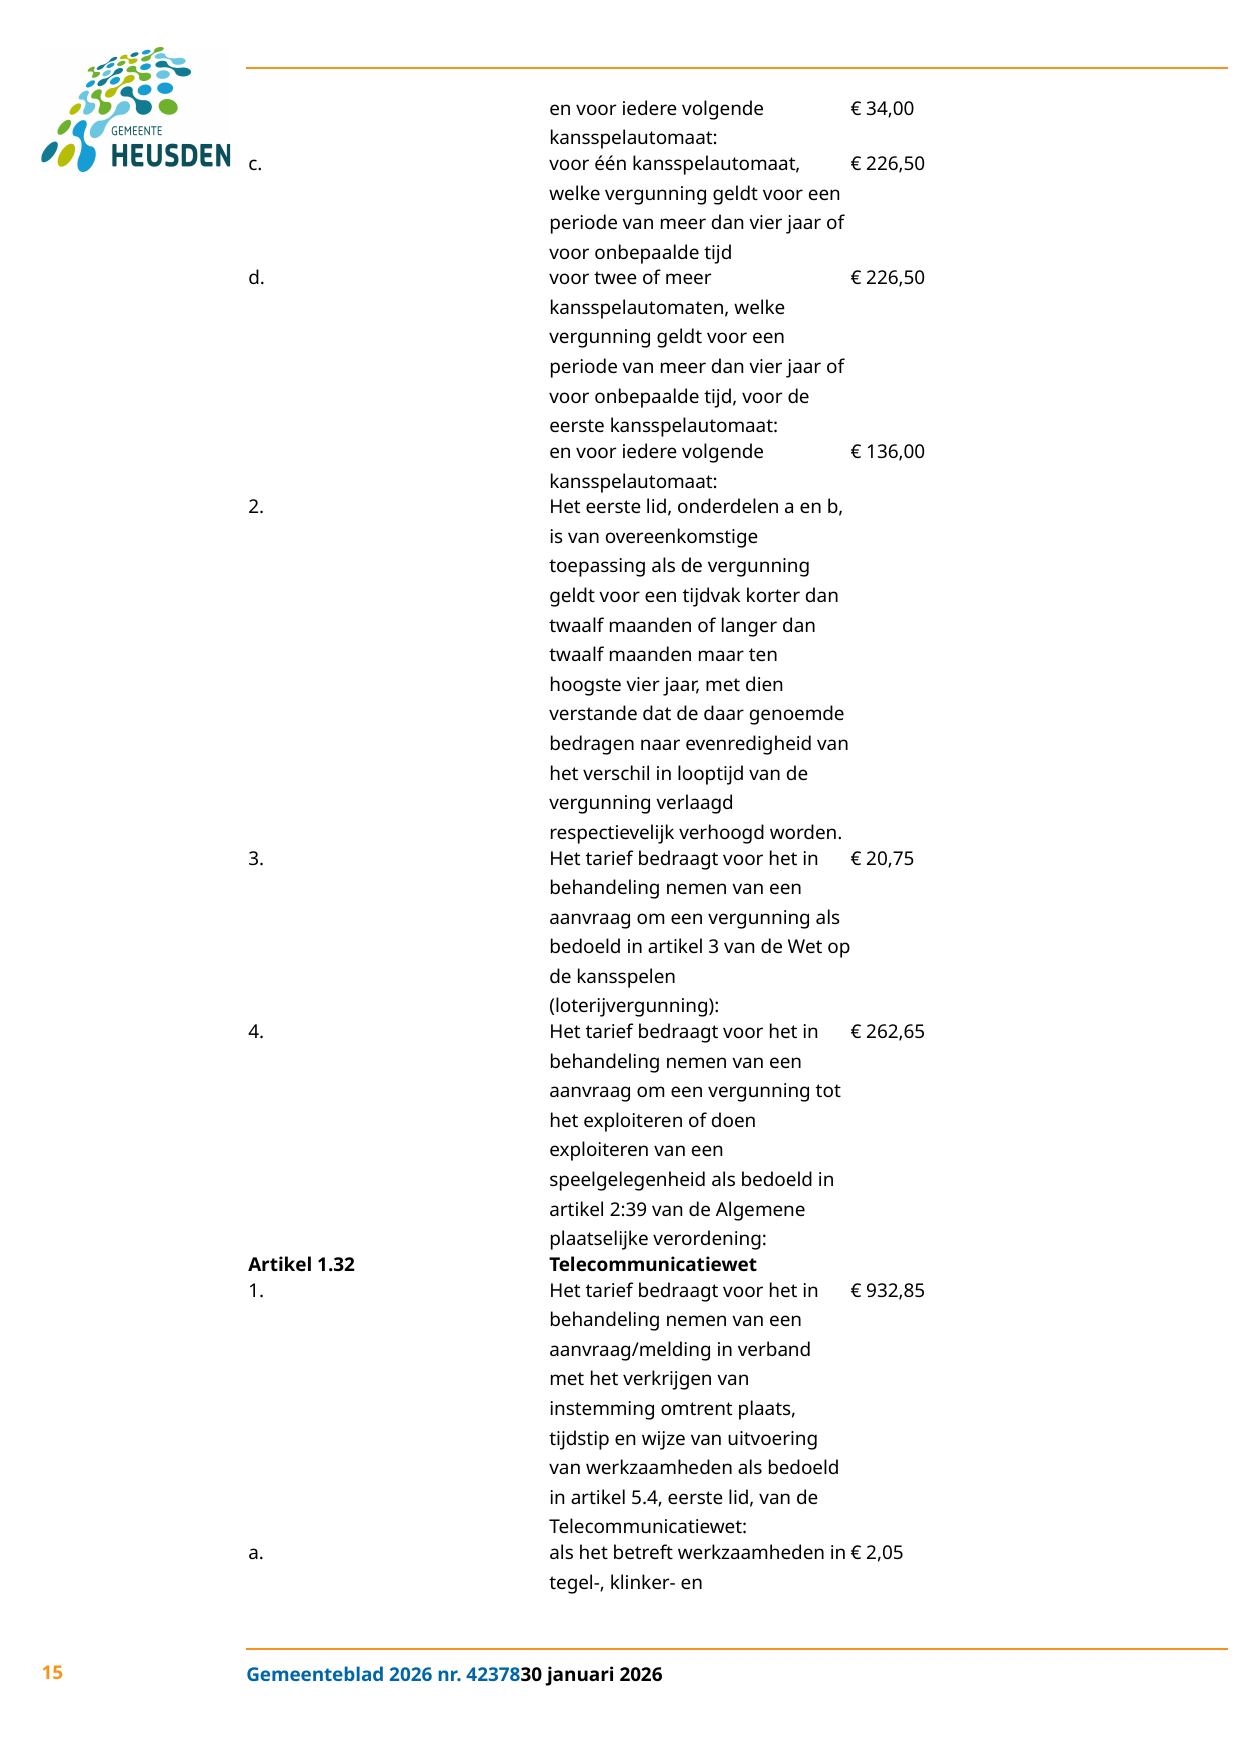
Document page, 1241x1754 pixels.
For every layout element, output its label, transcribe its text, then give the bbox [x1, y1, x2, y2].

table_cell 2. [248, 494, 549, 845]
table_cell 4. [248, 1018, 549, 1251]
table_cell 3. [248, 845, 549, 1018]
table_cell a. [248, 1539, 549, 1594]
table_cell € 20,75 [850, 845, 1152, 1018]
table_cell d. [248, 265, 549, 438]
table_cell € 226,50 [850, 265, 1152, 438]
table_cell € 226,50 [850, 150, 1152, 264]
table_cell Het tarief bedraagt voor het in behandeling nemen van een aanvraag om een vergunning tot het exploiteren of doen exploiteren van een speelgelegenheid als bedoeld in artikel 2:39 van de Algemene plaatselijke verordening: [549, 1018, 850, 1251]
table_cell Telecommunicatiewet [549, 1251, 850, 1277]
table_cell Het tarief bedraagt voor het in behandeling nemen van een aanvraag om een vergunning als bedoeld in artikel 3 van de Wet op de kansspelen (loterijvergunning): [549, 845, 850, 1018]
table_cell [248, 438, 549, 493]
table_cell en voor iedere volgende kansspelautomaat: [549, 438, 850, 493]
table_cell voor twee of meer kansspelautomaten, welke vergunning geldt voor een periode van meer dan vier jaar of voor onbepaalde tijd, voor de eerste kansspelautomaat: [549, 265, 850, 438]
table_cell € 2,05 [850, 1539, 1152, 1594]
table_cell Artikel 1.32 [248, 1251, 549, 1277]
table_cell voor één kansspelautomaat, welke vergunning geldt voor een periode van meer dan vier jaar of voor onbepaalde tijd [549, 150, 850, 264]
table_cell Het eerste lid, onderdelen a en b, is van overeenkomstige toepassing als de vergunning geldt voor een tijdvak korter dan twaalf maanden of langer dan twaalf maanden maar ten hoogste vier jaar, met dien verstande dat de daar genoemde bedragen naar evenredigheid van het verschil in looptijd van de vergunning verlaagd respectievelijk verhoogd worden. [549, 494, 850, 845]
table_cell € 932,85 [850, 1277, 1152, 1539]
table_cell Het tarief bedraagt voor het in behandeling nemen van een aanvraag/melding in verband met het verkrijgen van instemming omtrent plaats, tijdstip en wijze van uitvoering van werkzaamheden als bedoeld in artikel 5.4, eerste lid, van de Telecommunicatiewet: [549, 1277, 850, 1539]
table_cell als het betreft werkzaamheden in tegel-, klinker- en [549, 1539, 850, 1594]
table_cell [850, 494, 1152, 845]
table_cell [248, 95, 549, 150]
table_cell € 262,65 [850, 1018, 1152, 1251]
table_cell 1. [248, 1277, 549, 1539]
picture [41, 47, 231, 172]
table_cell € 34,00 [850, 95, 1152, 150]
table_cell € 136,00 [850, 438, 1152, 493]
table_cell [850, 1251, 1152, 1277]
table_cell en voor iedere volgende kansspelautomaat: [549, 95, 850, 150]
table_cell c. [248, 150, 549, 264]
